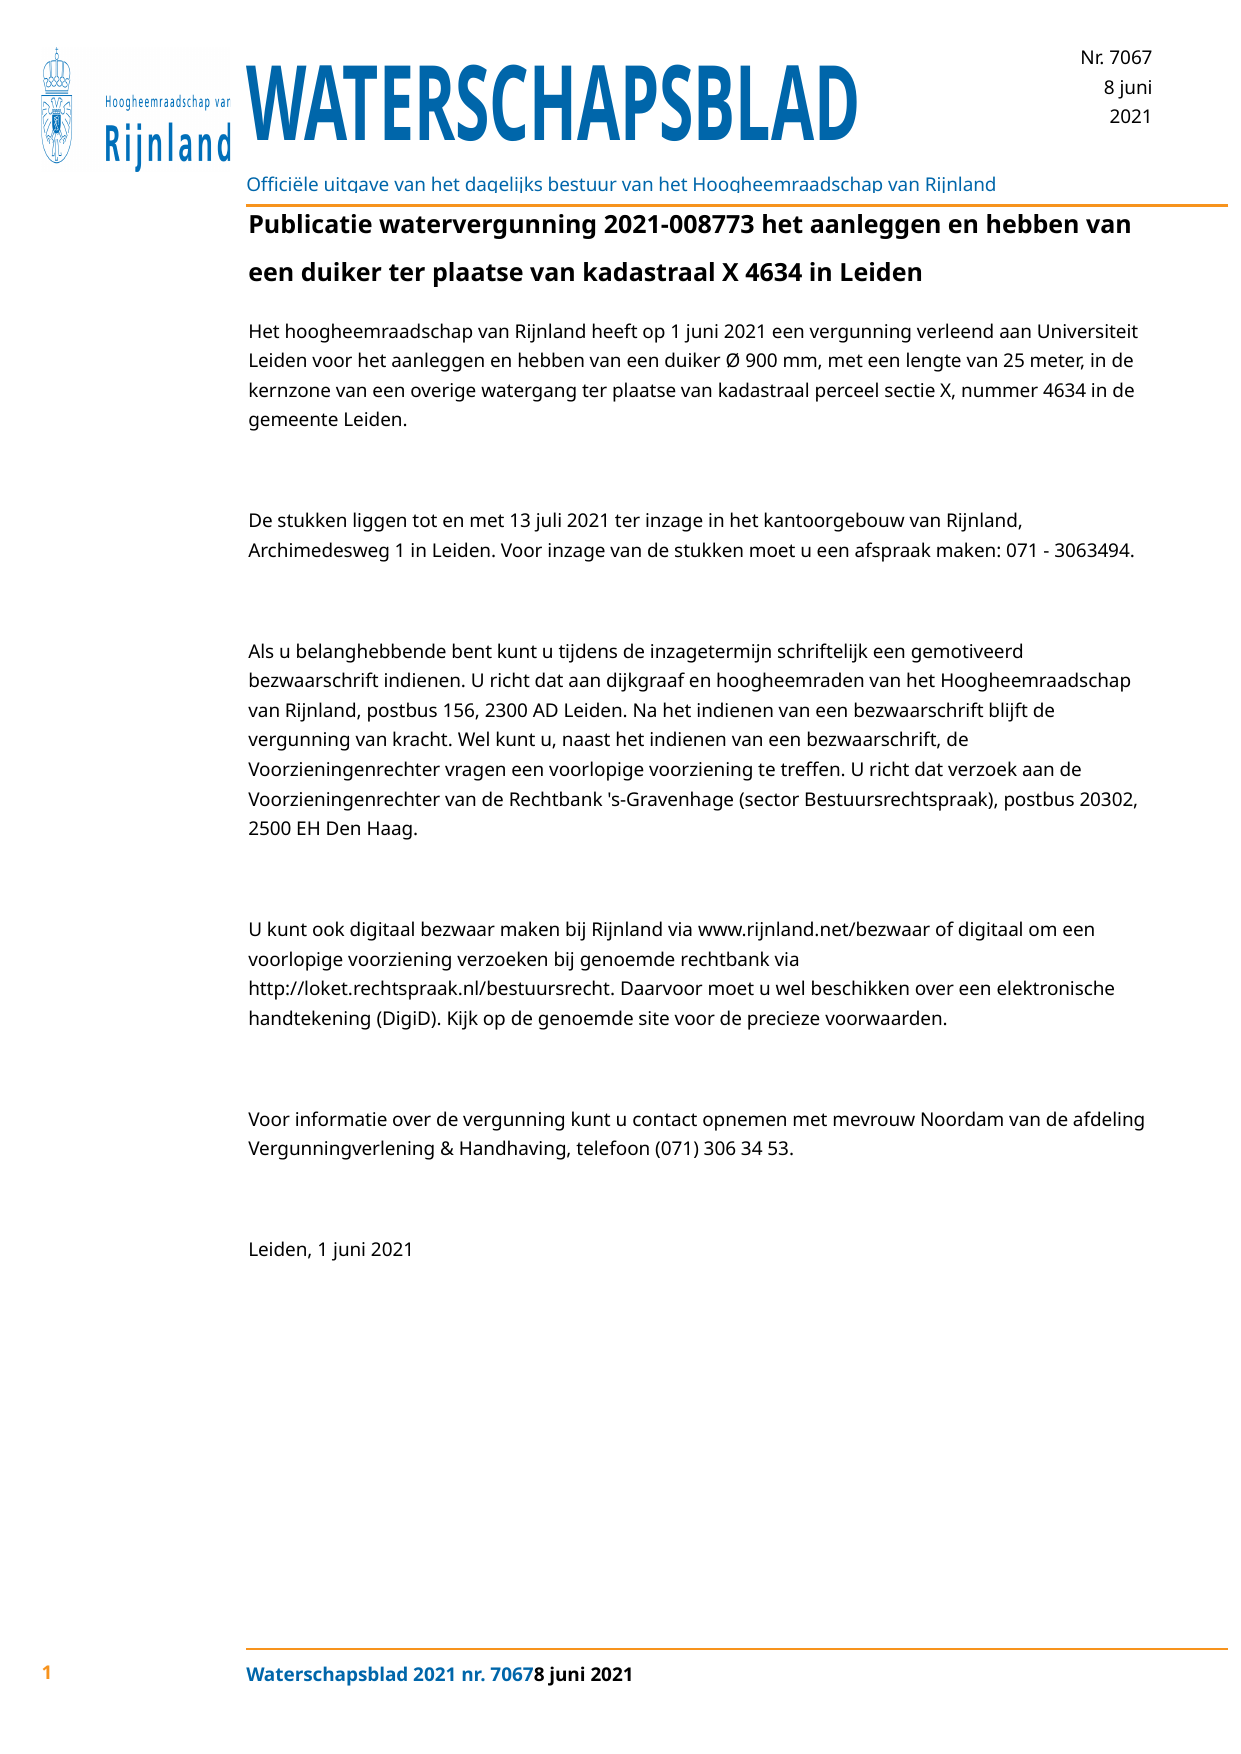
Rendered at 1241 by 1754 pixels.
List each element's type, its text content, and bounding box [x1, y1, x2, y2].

text Publicatie watervergunning 2021-008773 het aanleggen en hebben van een duiker ter plaatse van kadastraal X 4634 in Leiden [248, 207, 1152, 288]
text U kunt ook digitaal bezwaar maken bij Rijnland via www.rijnland.net/bezwaar of digitaal om een voorlopige voorziening verzoeken bij genoemde rechtbank via http://loket.rechtspraak.nl/bestuursrecht. Daarvoor moet u wel beschikken over een elektronische handtekening (DigiD). Kijk op de genoemde site voor de precieze voorwaarden. [248, 916, 1152, 1031]
text De stukken liggen tot en met 13 juli 2021 ter inzage in het kantoorgebouw van Rijnland, Archimedesweg 1 in Leiden. Voor inzage van de stukken moet u een afspraak maken: 071 - 3063494. [248, 507, 1152, 563]
text Voor informatie over de vergunning kunt u contact opnemen met mevrouw Noordam van de afdeling Vergunningverlening & Handhaving, telefoon (071) 306 34 53. [248, 1106, 1152, 1161]
text Het hoogheemraadschap van Rijnland heeft op 1 juni 2021 een vergunning verleend aan Universiteit Leiden voor het aanleggen en hebben van een duiker Ø 900 mm, met een lengte van 25 meter, in de kernzone van een overige watergang ter plaatse van kadastraal perceel sectie X, nummer 4634 in de gemeente Leiden. [248, 318, 1152, 432]
text Als u belanghebbende bent kunt u tijdens de inzagetermijn schriftelijk een gemotiveerd bezwaarschrift indienen. U richt dat aan dijkgraaf en hoogheemraden van het Hoogheemraadschap van Rijnland, postbus 156, 2300 AD Leiden. Na het indienen van een bezwaarschrift blijft de vergunning van kracht. Wel kunt u, naast het indienen van een bezwaarschrift, de Voorzieningenrechter vragen een voorlopige voorziening te treffen. U richt dat verzoek aan de Voorzieningenrechter van de Rechtbank 's-Gravenhage (sector Bestuursrechtspraak), postbus 20302, 2500 EH Den Haag. [248, 638, 1152, 841]
picture [41, 47, 231, 172]
text Leiden, 1 juni 2021 [248, 1236, 1152, 1262]
